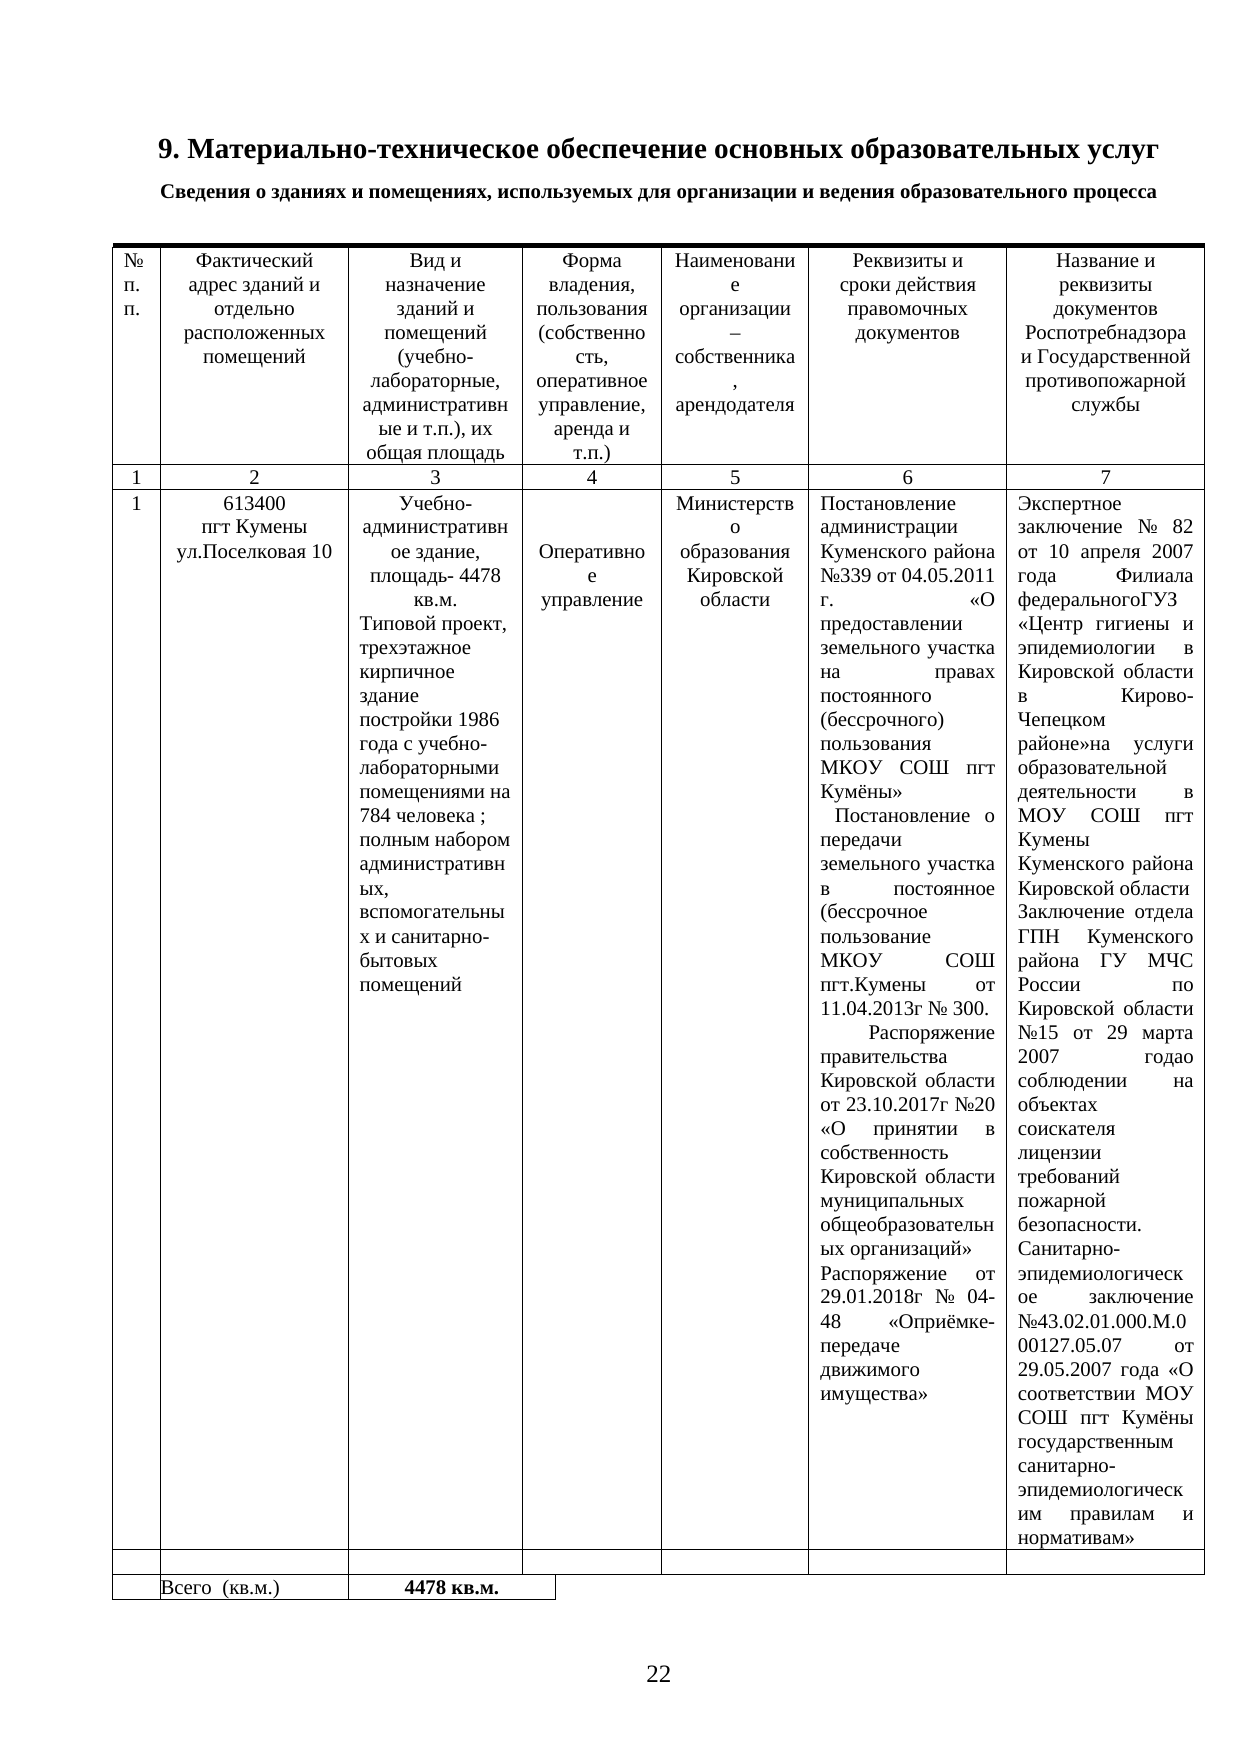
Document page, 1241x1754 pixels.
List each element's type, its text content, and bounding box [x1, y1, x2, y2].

table_cell 1 [113, 465, 160, 489]
table_header Вид и назначение зданий и помещений (учебно-лабораторные, административные и т.п.), их общая площадь [349, 248, 522, 464]
table_header Форма владения, пользования (собственность, оперативное управление, аренда и т.п.) [523, 248, 661, 464]
table_header Реквизиты и сроки действия правомочных документов [809, 248, 1006, 464]
table_cell Всего (кв.м.) [161, 1575, 348, 1599]
table_cell [1007, 1550, 1204, 1574]
table_cell Постановление администрации Куменского района №339 от 04.05.2011 г. «О предоставлении земельного участка на правах постоянного (бессрочного) пользования МКОУ СОШ пгт Кумёны» Постановление о передачи земельного участка в постоянное (бессрочное пользование МКОУ СОШ пгт.Кумены от 11.04.2013г № 300. Распоряжение правительства Кировской области от 23.10.2017г №20 «О принятии в собственность Кировской области муниципальных общеобразовательных организаций» Распоряжение от 29.01.2018г № 04-48 «Оприёмке-передаче движимого имущества» [809, 490, 1006, 1549]
table_header Название и реквизиты документов Роспотребнадзора и Государственной противопожарной службы [1007, 248, 1204, 464]
table_cell Оперативное управление [523, 490, 661, 1549]
table_cell [113, 1575, 160, 1599]
table_header Фактический адрес зданий и отдельно расположенных помещений [161, 248, 348, 464]
table_cell 1 [113, 490, 160, 1549]
table_cell [349, 1550, 522, 1574]
subtitle Сведения о зданиях и помещениях, используемых для организации и ведения образовательного процесса [112, 179, 1205, 203]
table_cell 6 [809, 465, 1006, 489]
table_header Наименование организации – собственника, арендодателя [662, 248, 808, 464]
table_cell Учебно-административное здание, площадь- 4478 кв.м. Типовой проект, трехэтажное кирпичное здание постройки 1986 года с учебно-лабораторными помещениями на 784 человека ; полным набором административных, вспомогательных и санитарно-бытовых помещений [349, 490, 522, 1549]
table_cell 4478 кв.м. [349, 1575, 555, 1599]
table_cell 7 [1007, 465, 1204, 489]
table_cell [556, 1575, 1202, 1599]
table_cell 5 [662, 465, 808, 489]
table_cell Экспертное заключение № 82 от 10 апреля 2007 года Филиала федеральногоГУЗ «Центр гигиены и эпидемиологии в Кировской области в Кирово-Чепецком районе»на услуги образовательной деятельности в МОУ СОШ пгт Кумены Куменского района Кировской области Заключение отдела ГПН Куменского района ГУ МЧС России по Кировской области №15 от 29 марта 2007 годао соблюдении на объектах соискателя лицензии требований пожарной безопасности. Санитарно-эпидемиологическое заключение №43.02.01.000.М.000127.05.07 от 29.05.2007 года «О соответствии МОУ СОШ пгт Кумёны государственным санитарно-эпидемиологическим правилам и нормативам» [1007, 490, 1204, 1549]
table_header № п.п. [113, 248, 160, 464]
table_cell 2 [161, 465, 348, 489]
table_cell [161, 1550, 348, 1574]
text 9. Материально-техническое обеспечение основных образовательных услуг [112, 131, 1205, 164]
table_cell 4 [523, 465, 661, 489]
table_cell 613400 пгт Кумены ул.Поселковая 10 [161, 490, 348, 1549]
table_cell [523, 1550, 661, 1574]
table_cell 3 [349, 465, 522, 489]
table_cell [113, 1550, 160, 1574]
table_cell Министерство образования Кировской области [662, 490, 808, 1549]
table_cell [662, 1550, 808, 1574]
table_cell [809, 1550, 1006, 1574]
